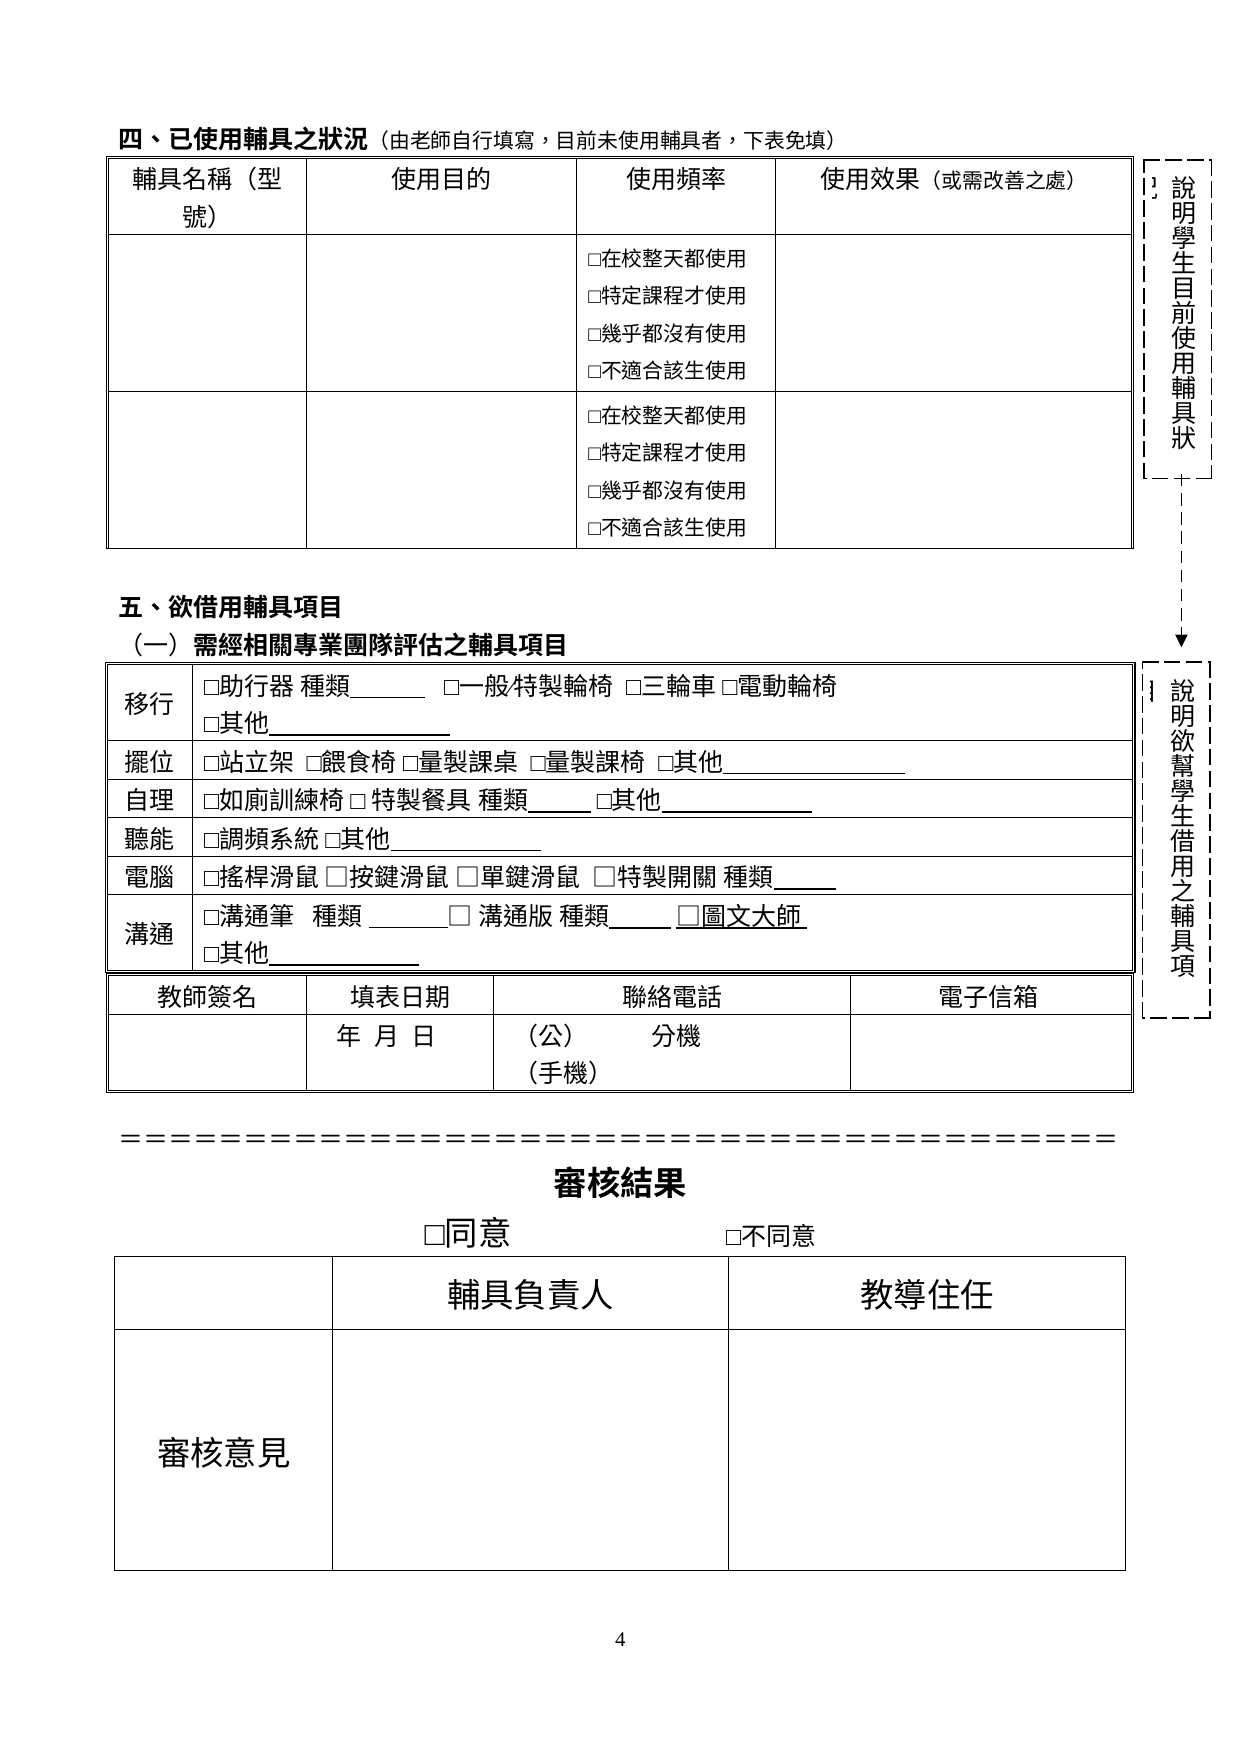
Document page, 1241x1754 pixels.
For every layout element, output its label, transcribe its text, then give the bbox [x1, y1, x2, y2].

table_cell 審核意見 [115, 1330, 332, 1570]
table_cell □溝通筆 種類 □ 溝通版 種類 □圖文大師 □其他 [193, 895, 1132, 970]
table_cell 年 月 日 [307, 1015, 493, 1090]
table_cell [109, 392, 306, 548]
table_cell [307, 235, 576, 391]
table_cell [307, 392, 576, 548]
text ＝＝＝＝＝＝＝＝＝＝＝＝＝＝＝＝＝＝＝＝＝＝＝＝＝＝＝＝＝＝＝＝＝＝＝＝＝＝＝＝ [118, 1118, 1122, 1156]
table_header □助行器 種類 □一般∕特製輪椅 □三輪車 □電動輪椅 □其他 [193, 665, 1132, 740]
table_cell 溝通 [108, 895, 192, 970]
table_cell 擺位 [108, 741, 192, 778]
table_cell [109, 1015, 306, 1090]
table_cell □站立架 □餵食椅 □量製課桌 □量製課椅 □其他 [193, 741, 1132, 778]
table_cell □調頻系統 □其他 [193, 818, 1132, 856]
table_cell [776, 235, 1131, 391]
table_header 教師簽名 [109, 976, 306, 1014]
table_header 填表日期 [307, 976, 493, 1014]
text □同意 □不同意 [118, 1206, 1122, 1256]
table_header 輔具名稱（型號） [109, 159, 306, 234]
table_cell □在校整天都使用 □特定課程才使用 □幾乎都沒有使用 □不適合該生使用 [577, 235, 775, 391]
table_cell 電腦 [108, 857, 192, 894]
text 審核結果 [118, 1156, 1122, 1206]
table_cell [776, 392, 1131, 548]
text 四、已使用輔具之狀況（由老師自行填寫，目前未使用輔具者，下表免填） [118, 118, 1122, 156]
table_header 使用效果（或需改善之處） [1143, 159, 1212, 479]
table_cell [333, 1330, 728, 1570]
table_cell （公） 分機 （手機） [494, 1015, 850, 1090]
table_header 使用效果（或需改善之處） [776, 159, 1131, 234]
table_cell 聽能 [108, 818, 192, 856]
table_header 輔具負責人 [333, 1257, 728, 1329]
text （一）需經相關專業團隊評估之輔具項目 [118, 624, 1122, 662]
table_cell □在校整天都使用 □特定課程才使用 □幾乎都沒有使用 □不適合該生使用 [577, 392, 775, 548]
table_cell [109, 235, 306, 391]
table_header 使用頻率 [577, 159, 775, 234]
table_header □助行器 種類 □一般∕特製輪椅 □三輪車 □電動輪椅 □其他 [1142, 661, 1211, 1019]
table_header 使用目的 [307, 159, 576, 234]
table_cell 自理 [108, 780, 192, 817]
table_header 電子信箱 [851, 976, 1131, 1014]
table_cell □如廁訓練椅 □ 特製餐具 種類 □其他 [193, 780, 1132, 817]
table_cell □搖桿滑鼠 □按鍵滑鼠 □單鍵滑鼠 □特製開關 種類 [193, 857, 1132, 894]
table_header 教導住任 [729, 1257, 1125, 1329]
table_header [115, 1257, 332, 1329]
table_cell [851, 1015, 1131, 1090]
text 五、欲借用輔具項目 [118, 587, 1122, 624]
table_header 移行 [108, 665, 192, 740]
table_header 聯絡電話 [494, 976, 850, 1014]
table_cell [729, 1330, 1125, 1570]
